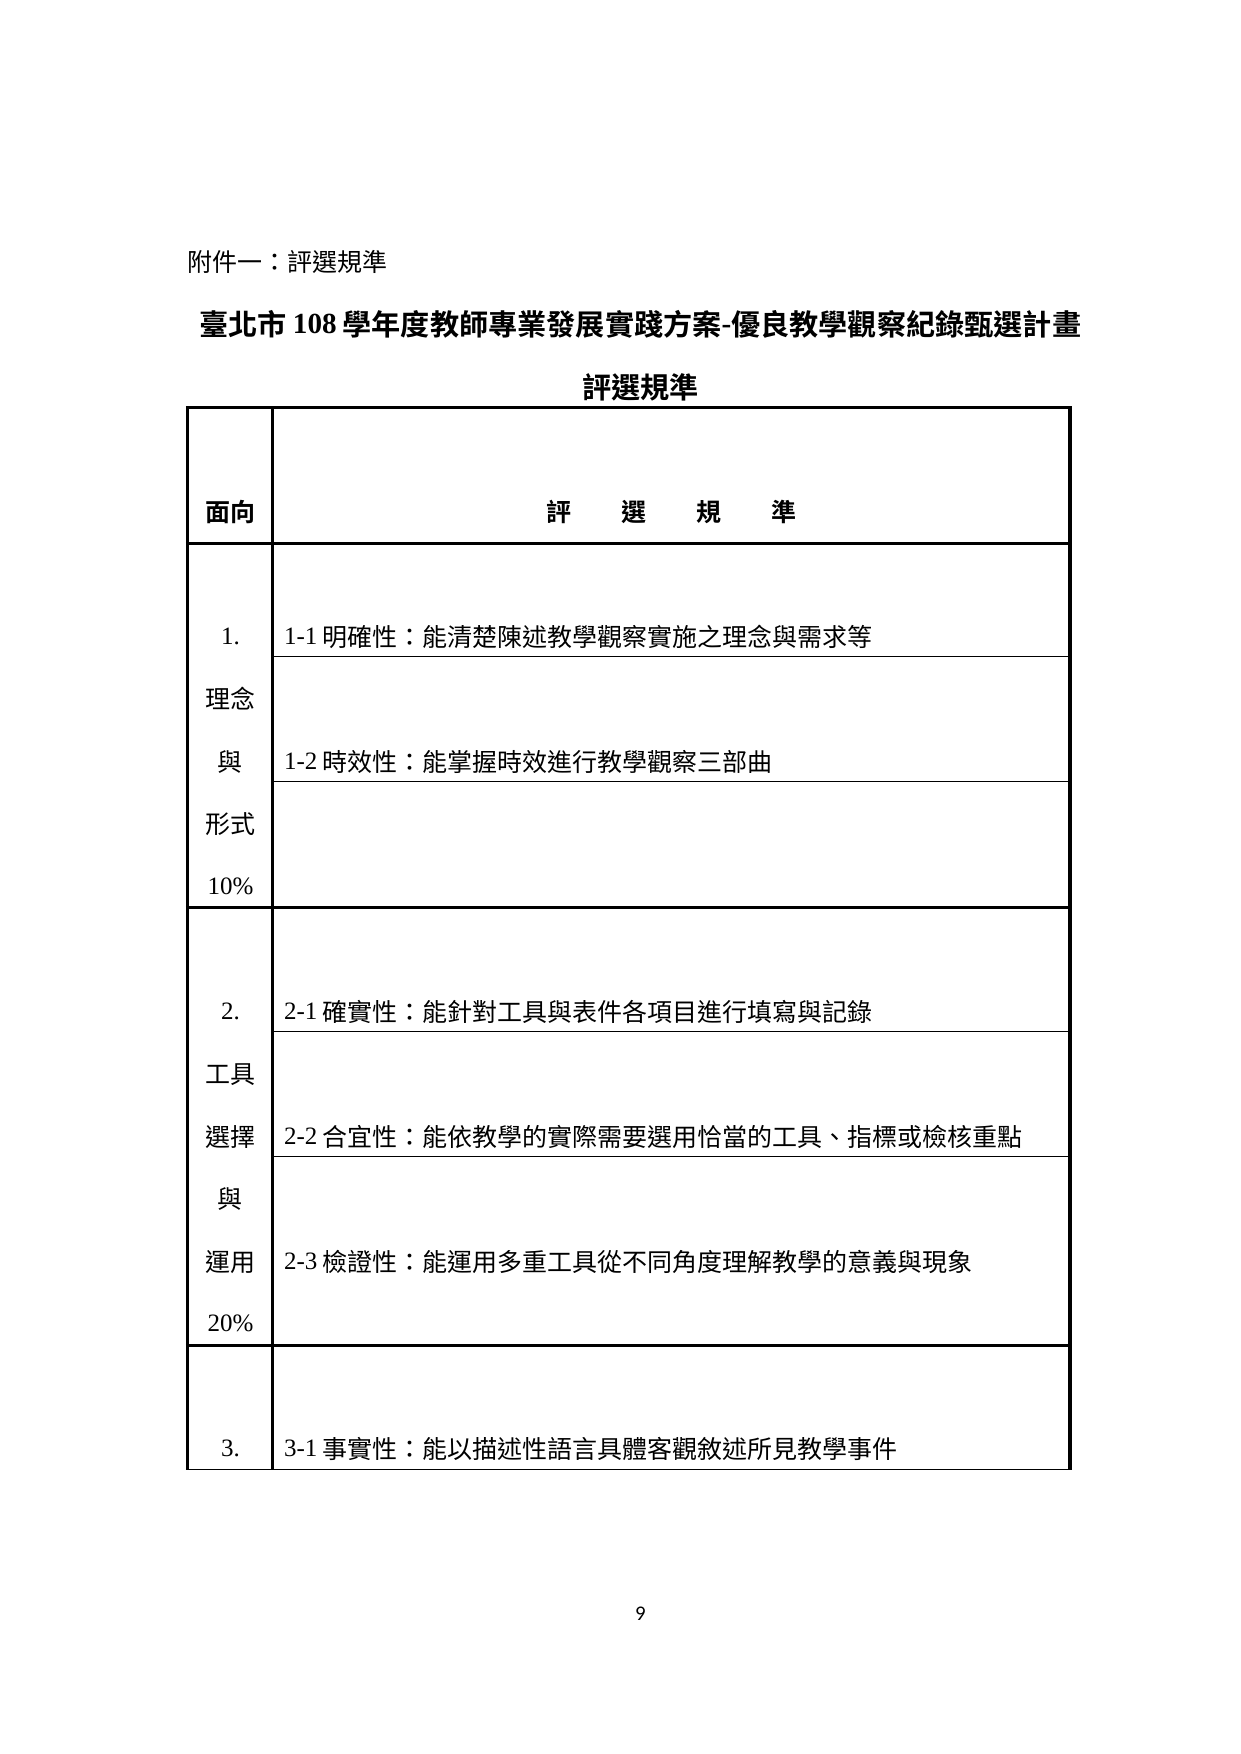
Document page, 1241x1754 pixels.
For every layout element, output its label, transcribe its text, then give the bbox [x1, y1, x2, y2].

text 臺北市108學年度教師專業發展實踐方案-優良教學觀察紀錄甄選計畫 [187, 281, 1093, 344]
table_header 面向 [189, 409, 271, 542]
table_cell 3. [189, 1347, 271, 1469]
table_cell 3-1事實性：能以描述性語言具體客觀敘述所見教學事件 [274, 1347, 1068, 1469]
table_header 評 選 規 準 [274, 409, 1068, 542]
table_cell [274, 782, 1068, 906]
text 評選規準 [187, 344, 1093, 406]
table_cell 1-2時效性：能掌握時效進行教學觀察三部曲 [274, 657, 1068, 781]
table_cell 2-2合宜性：能依教學的實際需要選用恰當的工具、指標或檢核重點 [274, 1032, 1068, 1156]
table_cell 2. 工具選擇與 運用20% [189, 909, 271, 1344]
table_cell 2-3檢證性：能運用多重工具從不同角度理解教學的意義與現象 [274, 1157, 1068, 1344]
table_cell 1. 理念 與 形式10% [189, 545, 271, 906]
text 附件一：評選規準 [187, 219, 1093, 281]
table_cell 1-1明確性：能清楚陳述教學觀察實施之理念與需求等 [274, 545, 1068, 656]
table_cell 2-1確實性：能針對工具與表件各項目進行填寫與記錄 [274, 909, 1068, 1031]
